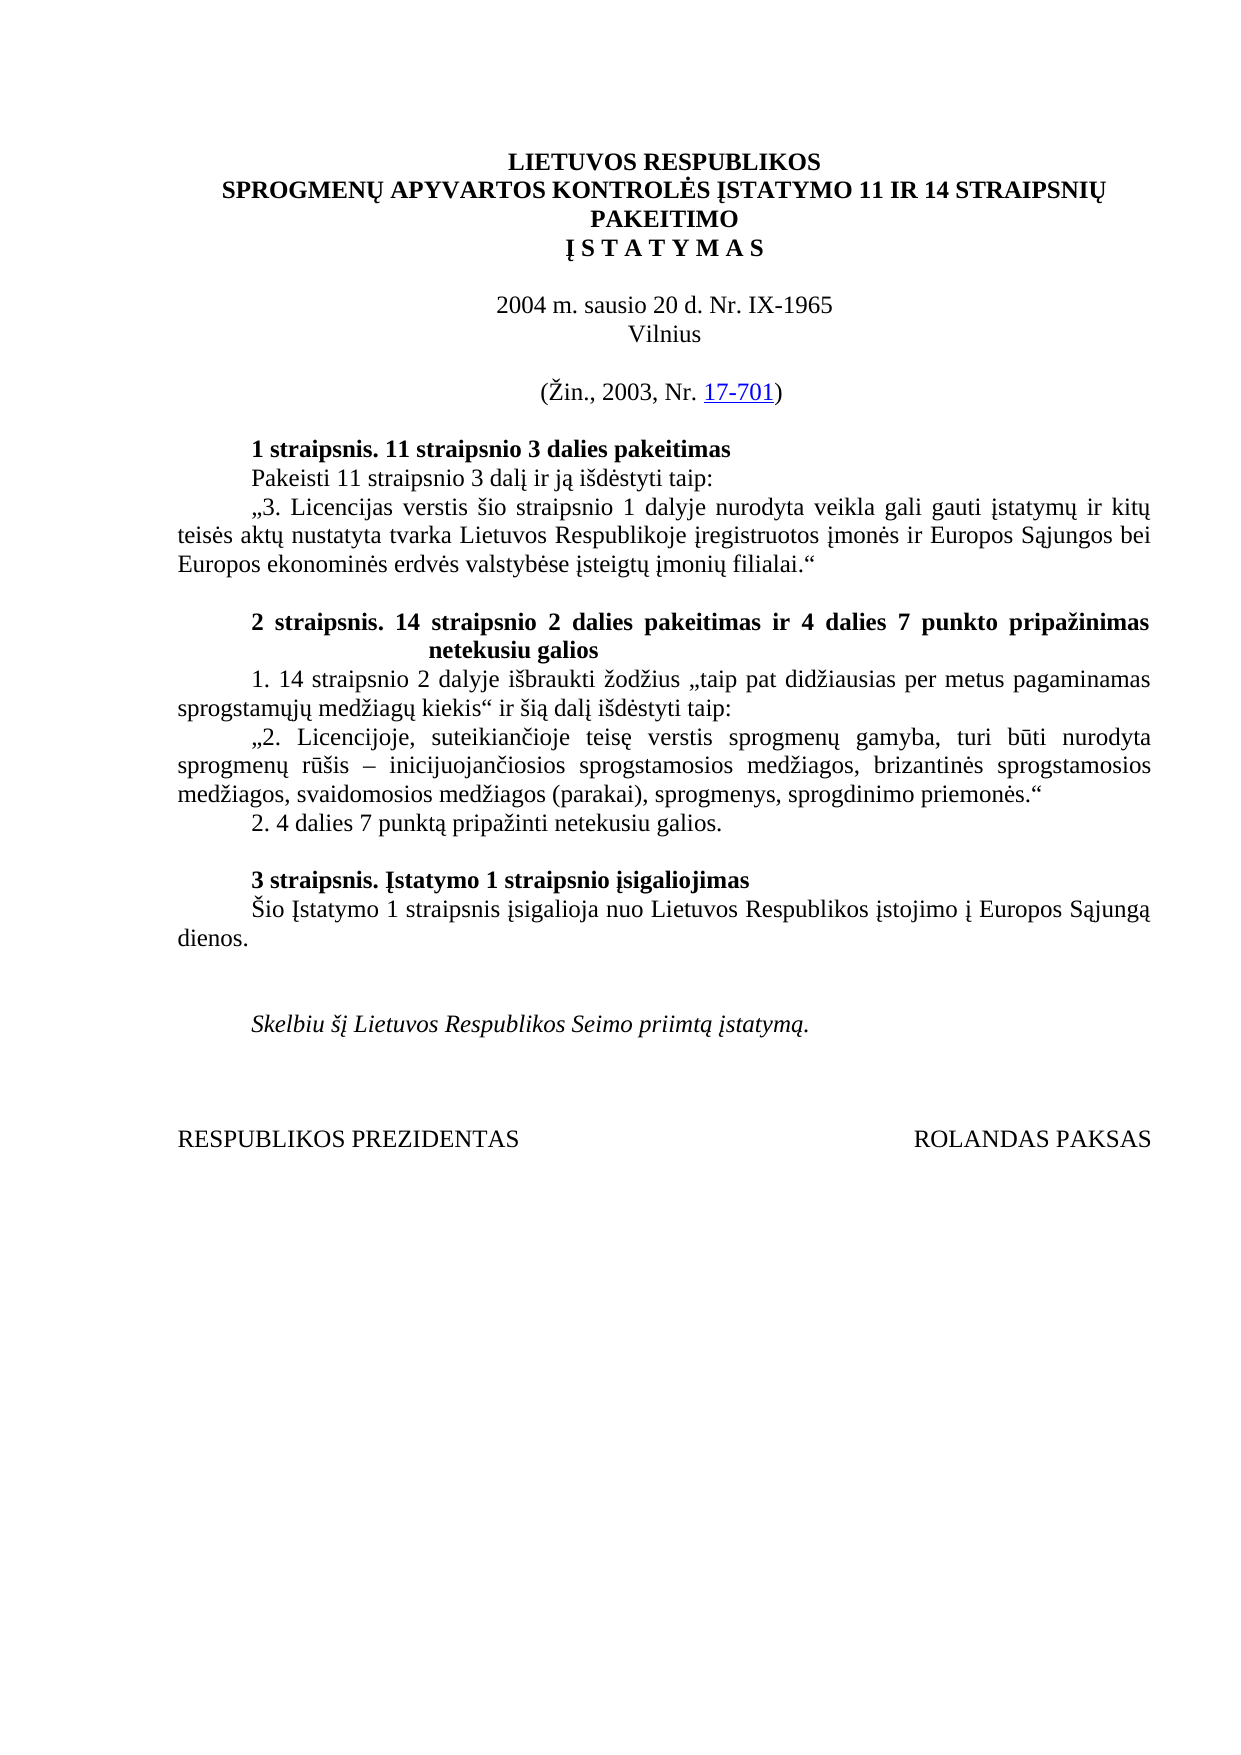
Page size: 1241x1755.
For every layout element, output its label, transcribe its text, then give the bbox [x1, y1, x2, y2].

text Šio Įstatymo 1 straipsnis įsigalioja nuo Lietuvos Respublikos įstojimo į Europos Sąjungą dienos. [177, 894, 1152, 952]
text 3 straipsnis. Įstatymo 1 straipsnio įsigaliojimas [177, 866, 1152, 894]
text LIETUVOS RESPUBLIKOS [177, 147, 1152, 176]
text RESPUBLIKOS PREZIDENTAS ROLANDAS PAKSAS [177, 1124, 1152, 1153]
text 1 straipsnis. 11 straipsnio 3 dalies pakeitimas [177, 434, 1152, 463]
text (Žin., 2003, Nr. 17-701) [177, 377, 1152, 406]
text 1. 14 straipsnio 2 dalyje išbraukti žodžius „taip pat didžiausias per metus pagaminamas sprogstamųjų medžiagų kiekis“ ir šią dalį išdėstyti taip: [177, 664, 1152, 722]
text Skelbiu šį Lietuvos Respublikos Seimo priimtą įstatymą. [177, 1009, 1152, 1038]
text 2 straipsnis. 14 straipsnio 2 dalies pakeitimas ir 4 dalies 7 punkto pripažinimas netekusiu galios [251, 607, 1152, 664]
text „3. Licencijas verstis šio straipsnio 1 dalyje nurodyta veikla gali gauti įstatymų ir kitų teisės aktų nustatyta tvarka Lietuvos Respublikoje įregistruotos įmonės ir Europos Sąjungos bei Europos ekonominės erdvės valstybėse įsteigtų įmonių filialai.“ [177, 492, 1152, 578]
text Vilnius [177, 319, 1152, 348]
text 2004 m. sausio 20 d. Nr. IX-1965 [177, 291, 1152, 319]
text SPROGMENŲ APYVARTOS KONTROLĖS ĮSTATYMO 11 IR 14 STRAIPSNIŲ PAKEITIMO [177, 176, 1152, 233]
text Į S T A T Y M A S [177, 233, 1152, 262]
text „2. Licencijoje, suteikiančioje teisę verstis sprogmenų gamyba, turi būti nurodyta sprogmenų rūšis – inicijuojančiosios sprogstamosios medžiagos, brizantinės sprogstamosios medžiagos, svaidomosios medžiagos (parakai), sprogmenys, sprogdinimo priemonės.“ [177, 722, 1152, 808]
text Pakeisti 11 straipsnio 3 dalį ir ją išdėstyti taip: [177, 463, 1152, 492]
text 2. 4 dalies 7 punktą pripažinti netekusiu galios. [177, 808, 1152, 837]
